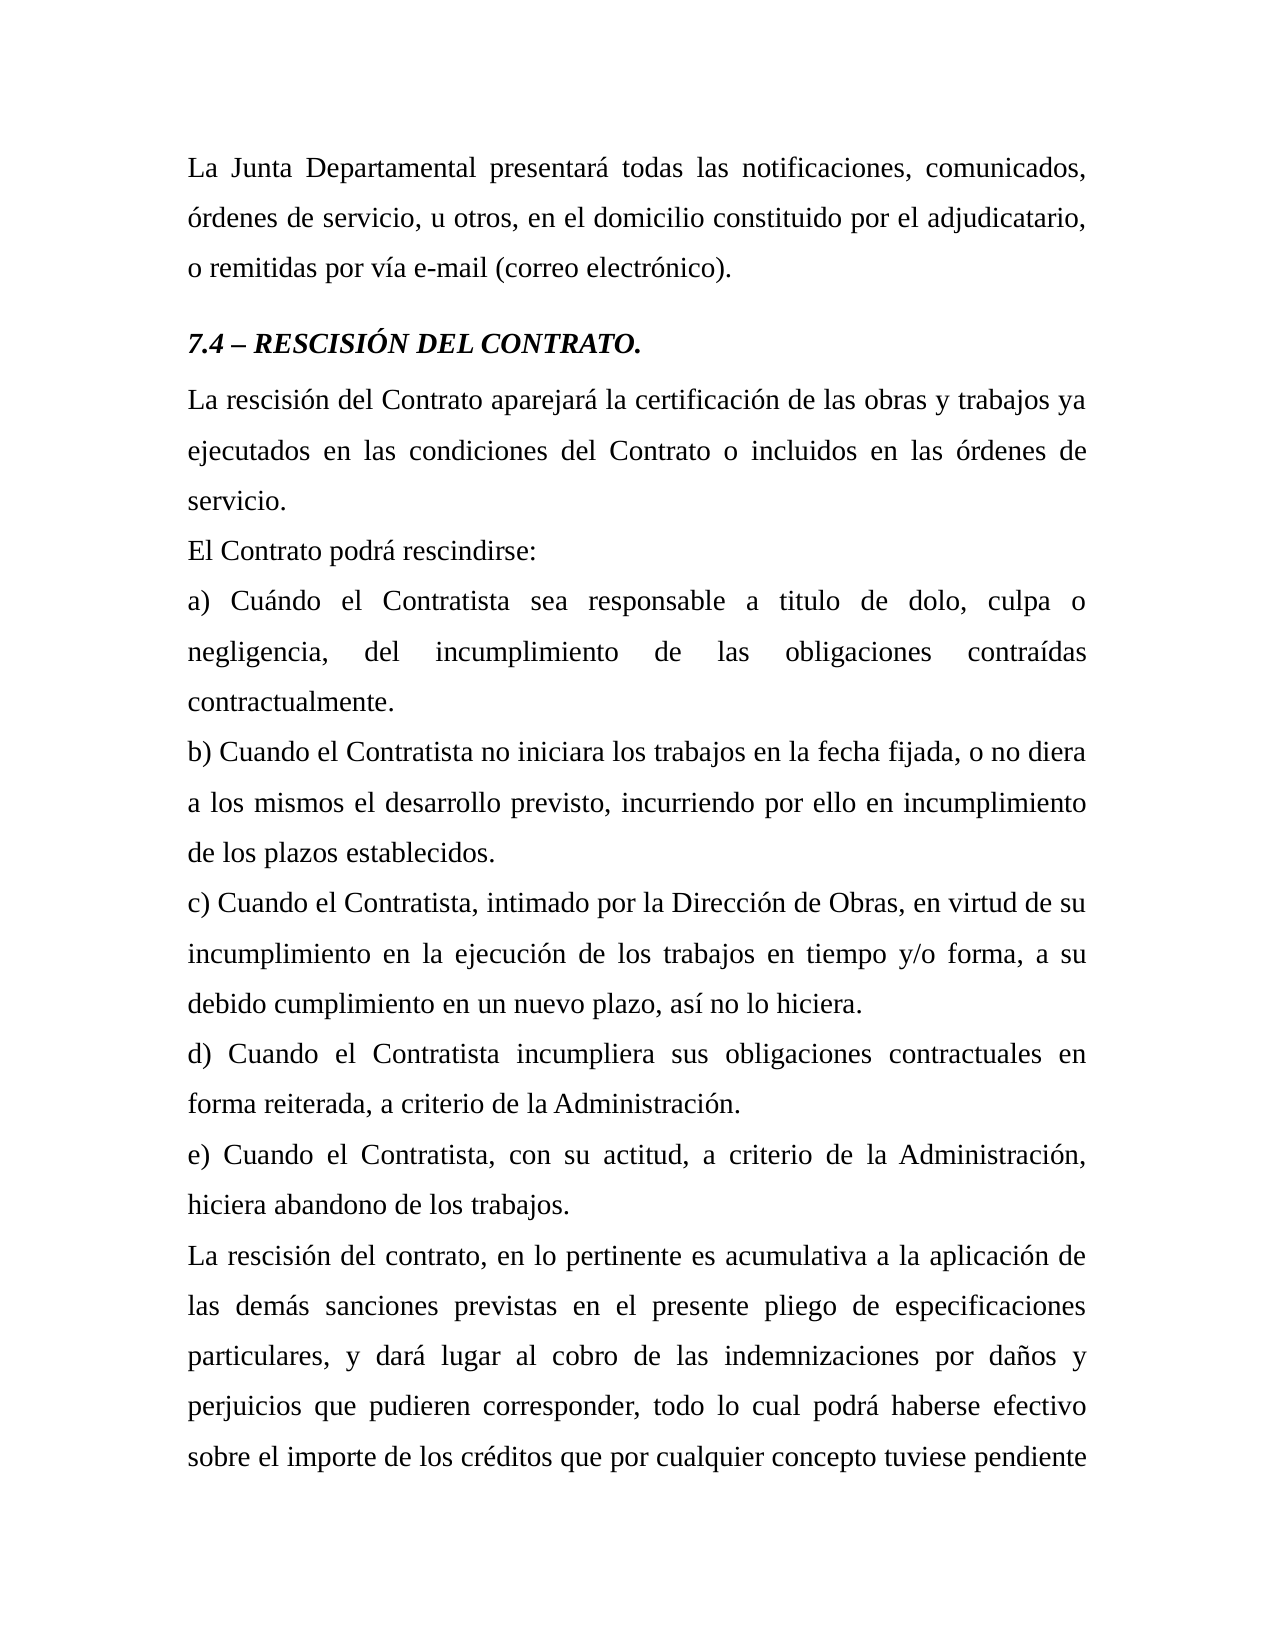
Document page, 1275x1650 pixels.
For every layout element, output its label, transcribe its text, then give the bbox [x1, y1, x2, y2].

text La Junta Departamental presentará todas las notificaciones, comunicados, órdenes de servicio, u otros, en el domicilio constituido por el adjudicatario, o remitidas por vía e-mail (correo electrónico). [187, 150, 1087, 284]
text d) Cuando el Contratista incumpliera sus obligaciones contractuales en forma reiterada, a criterio de la Administración. [187, 1037, 1087, 1120]
text 7.4 – RESCISIÓN DEL CONTRATO. [187, 326, 1087, 359]
text La rescisión del Contrato aparejará la certificación de las obras y trabajos ya ejecutados en las condiciones del Contrato o incluidos en las órdenes de servicio. [187, 382, 1087, 517]
text La rescisión del contrato, en lo pertinente es acumulativa a la aplicación de las demás sanciones previstas en el presente pliego de especificaciones particulares, y dará lugar al cobro de las indemnizaciones por daños y perjuicios que pudieren corresponder, todo lo cual podrá haberse efectivo sobre el importe de los créditos que por cualquier concepto tuviese pendiente [187, 1238, 1087, 1473]
text b) Cuando el Contratista no iniciara los trabajos en la fecha fijada, o no diera a los mismos el desarrollo previsto, incurriendo por ello en incumplimiento de los plazos establecidos. [187, 735, 1087, 869]
text a) Cuándo el Contratista sea responsable a titulo de dolo, culpa o negligencia, del incumplimiento de las obligaciones contraídas contractualmente. [187, 584, 1087, 718]
text c) Cuando el Contratista, intimado por la Dirección de Obras, en virtud de su incumplimiento en la ejecución de los trabajos en tiempo y/o forma, a su debido cumplimiento en un nuevo plazo, así no lo hiciera. [187, 886, 1087, 1020]
text e) Cuando el Contratista, con su actitud, a criterio de la Administración, hiciera abandono de los trabajos. [187, 1137, 1087, 1221]
text El Contrato podrá rescindirse: [187, 533, 1087, 567]
